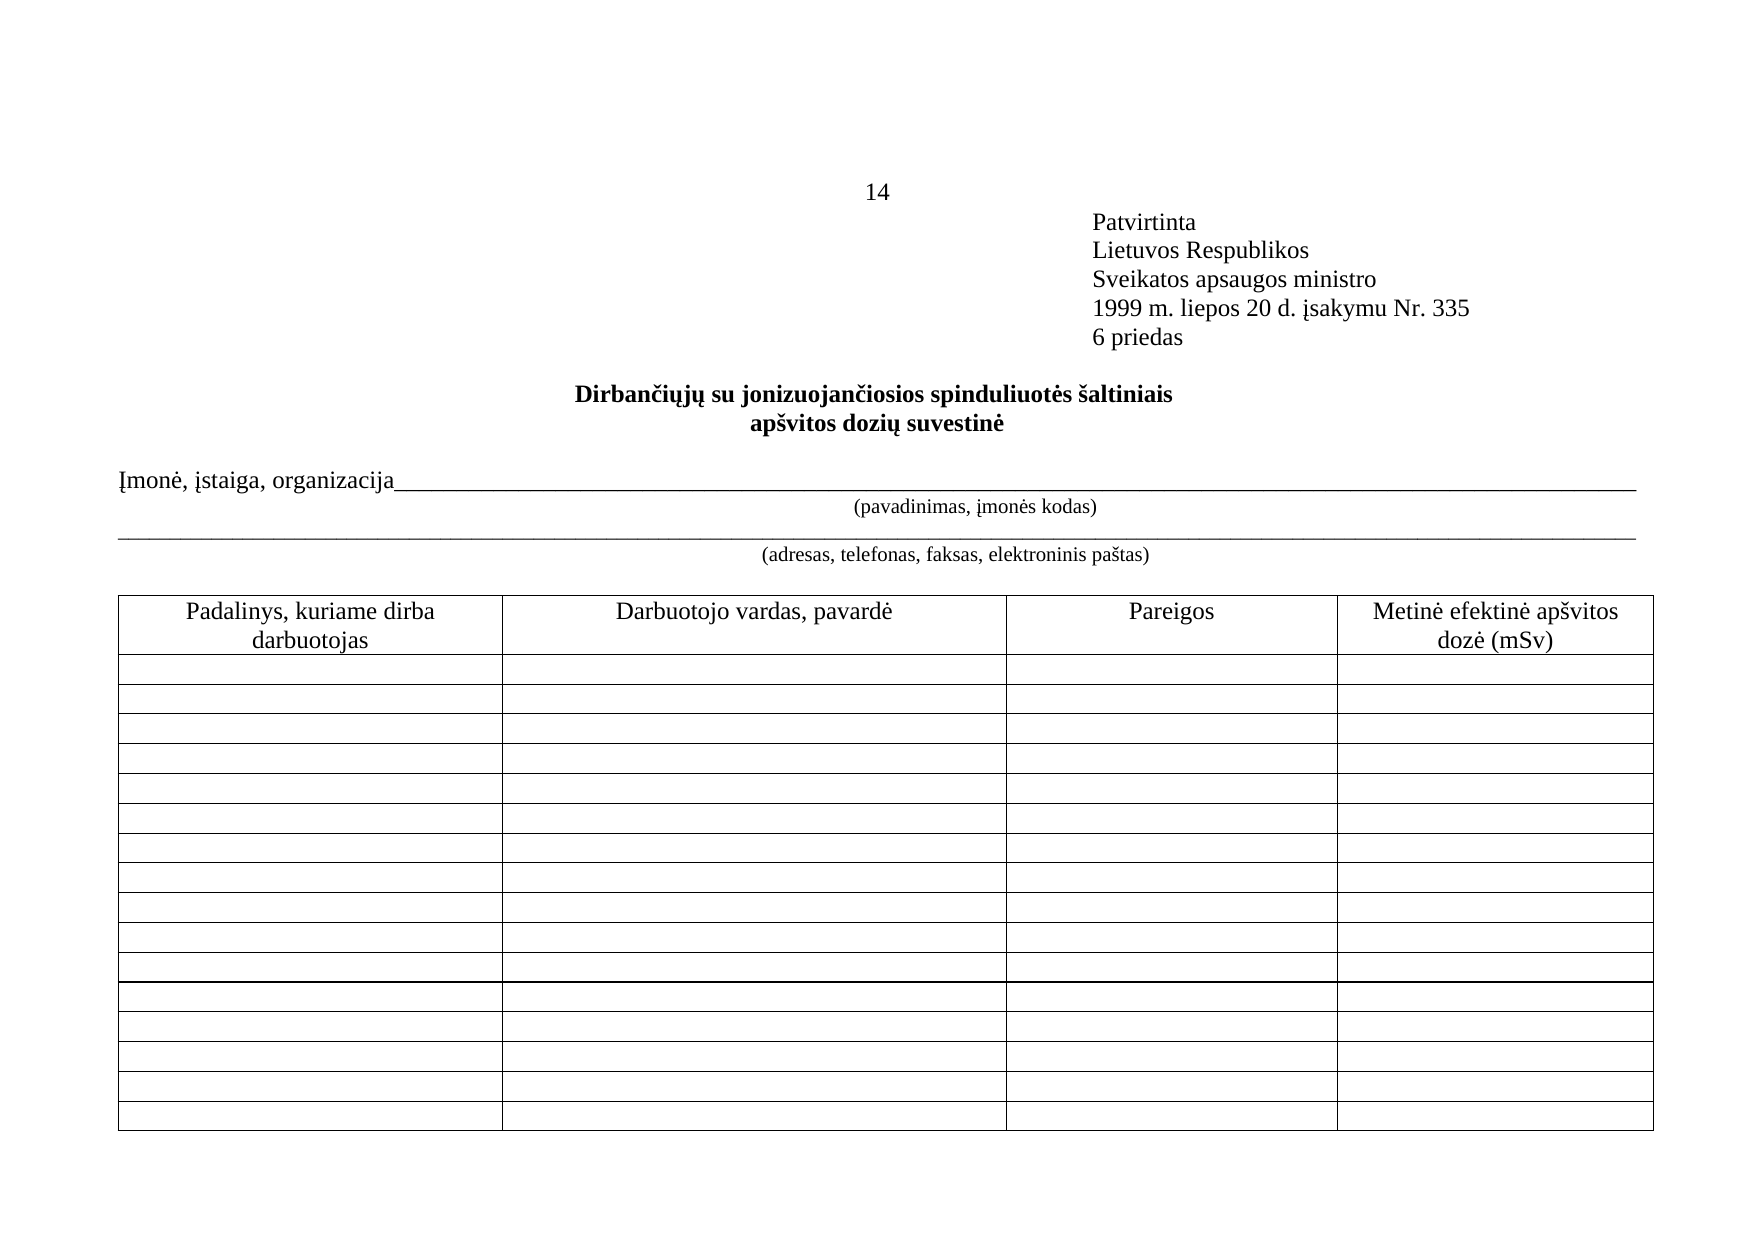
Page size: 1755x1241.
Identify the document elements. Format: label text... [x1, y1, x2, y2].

table_cell [503, 744, 1006, 773]
table_cell [503, 685, 1006, 713]
table_cell [503, 804, 1006, 832]
table_header Padalinys, kuriame dirba darbuotojas [119, 596, 502, 654]
table_cell [119, 744, 502, 773]
table_cell [1007, 655, 1337, 683]
text (adresas, telefonas, faksas, elektroninis paštas) [118, 542, 1636, 566]
table_cell [1007, 983, 1337, 1011]
table_cell [1007, 863, 1337, 892]
table_cell [119, 1042, 502, 1071]
text 1999 m. liepos 20 d. įsakymu Nr. 335 [118, 293, 1636, 322]
table_cell [503, 923, 1006, 952]
table_header Darbuotojo vardas, pavardė [503, 596, 1006, 654]
table_cell [119, 1072, 502, 1101]
text Patvirtinta [118, 207, 1636, 235]
table_cell [503, 1072, 1006, 1101]
table_cell [503, 863, 1006, 892]
table_cell [503, 1102, 1006, 1130]
table_cell [119, 983, 502, 1011]
text Įmonė, įstaiga, organizacija [118, 465, 1636, 494]
table_cell [503, 655, 1006, 683]
table_cell [1007, 1072, 1337, 1101]
table_cell [1338, 1012, 1653, 1041]
table_cell [1007, 893, 1337, 922]
table_cell [1338, 893, 1653, 922]
table_header Metinė efektinė apšvitos dozė (mSv) [1338, 596, 1653, 654]
text Dirbančiųjų su jonizuojančiosios spinduliuotės šaltiniais [118, 379, 1636, 408]
table_cell [1338, 863, 1653, 892]
table_cell [1338, 655, 1653, 683]
table_cell [119, 655, 502, 683]
table_cell [503, 983, 1006, 1011]
table_cell [1338, 834, 1653, 862]
table_cell [1007, 953, 1337, 981]
table_cell [1338, 1102, 1653, 1130]
table_cell [119, 1102, 502, 1130]
table_cell [119, 804, 502, 832]
table_cell [119, 714, 502, 743]
table_cell [1338, 953, 1653, 981]
table_cell [503, 953, 1006, 981]
table_cell [503, 834, 1006, 862]
table_cell [119, 685, 502, 713]
text 6 priedas [118, 322, 1636, 350]
table_cell [1007, 1102, 1337, 1130]
table_cell [119, 834, 502, 862]
table_cell [119, 893, 502, 922]
table_cell [503, 1042, 1006, 1071]
table_cell [1338, 1072, 1653, 1101]
table_cell [1338, 923, 1653, 952]
text apšvitos dozių suvestinė [118, 408, 1636, 437]
table_cell [503, 714, 1006, 743]
table_cell [1338, 714, 1653, 743]
table_header Pareigos [1007, 596, 1337, 654]
table_cell [1338, 983, 1653, 1011]
table_cell [1338, 774, 1653, 803]
table_cell [1007, 834, 1337, 862]
table_cell [1338, 685, 1653, 713]
table_cell [1007, 714, 1337, 743]
table_cell [1338, 744, 1653, 773]
table_cell [119, 863, 502, 892]
table_cell [1007, 744, 1337, 773]
table_cell [1338, 1042, 1653, 1071]
table_cell [119, 923, 502, 952]
table_cell [503, 774, 1006, 803]
table_cell [119, 1012, 502, 1041]
table_cell [503, 1012, 1006, 1041]
table_cell [1007, 774, 1337, 803]
table_cell [119, 953, 502, 981]
table_cell [1007, 685, 1337, 713]
text Sveikatos apsaugos ministro [118, 264, 1636, 293]
table_cell [1007, 1012, 1337, 1041]
table_cell [1007, 923, 1337, 952]
table_cell [119, 774, 502, 803]
text (pavadinimas, įmonės kodas) [118, 494, 1636, 518]
text Lietuvos Respublikos [118, 235, 1636, 264]
table_cell [1007, 1042, 1337, 1071]
table_cell [1338, 804, 1653, 832]
table_cell [1007, 804, 1337, 832]
table_cell [503, 893, 1006, 922]
